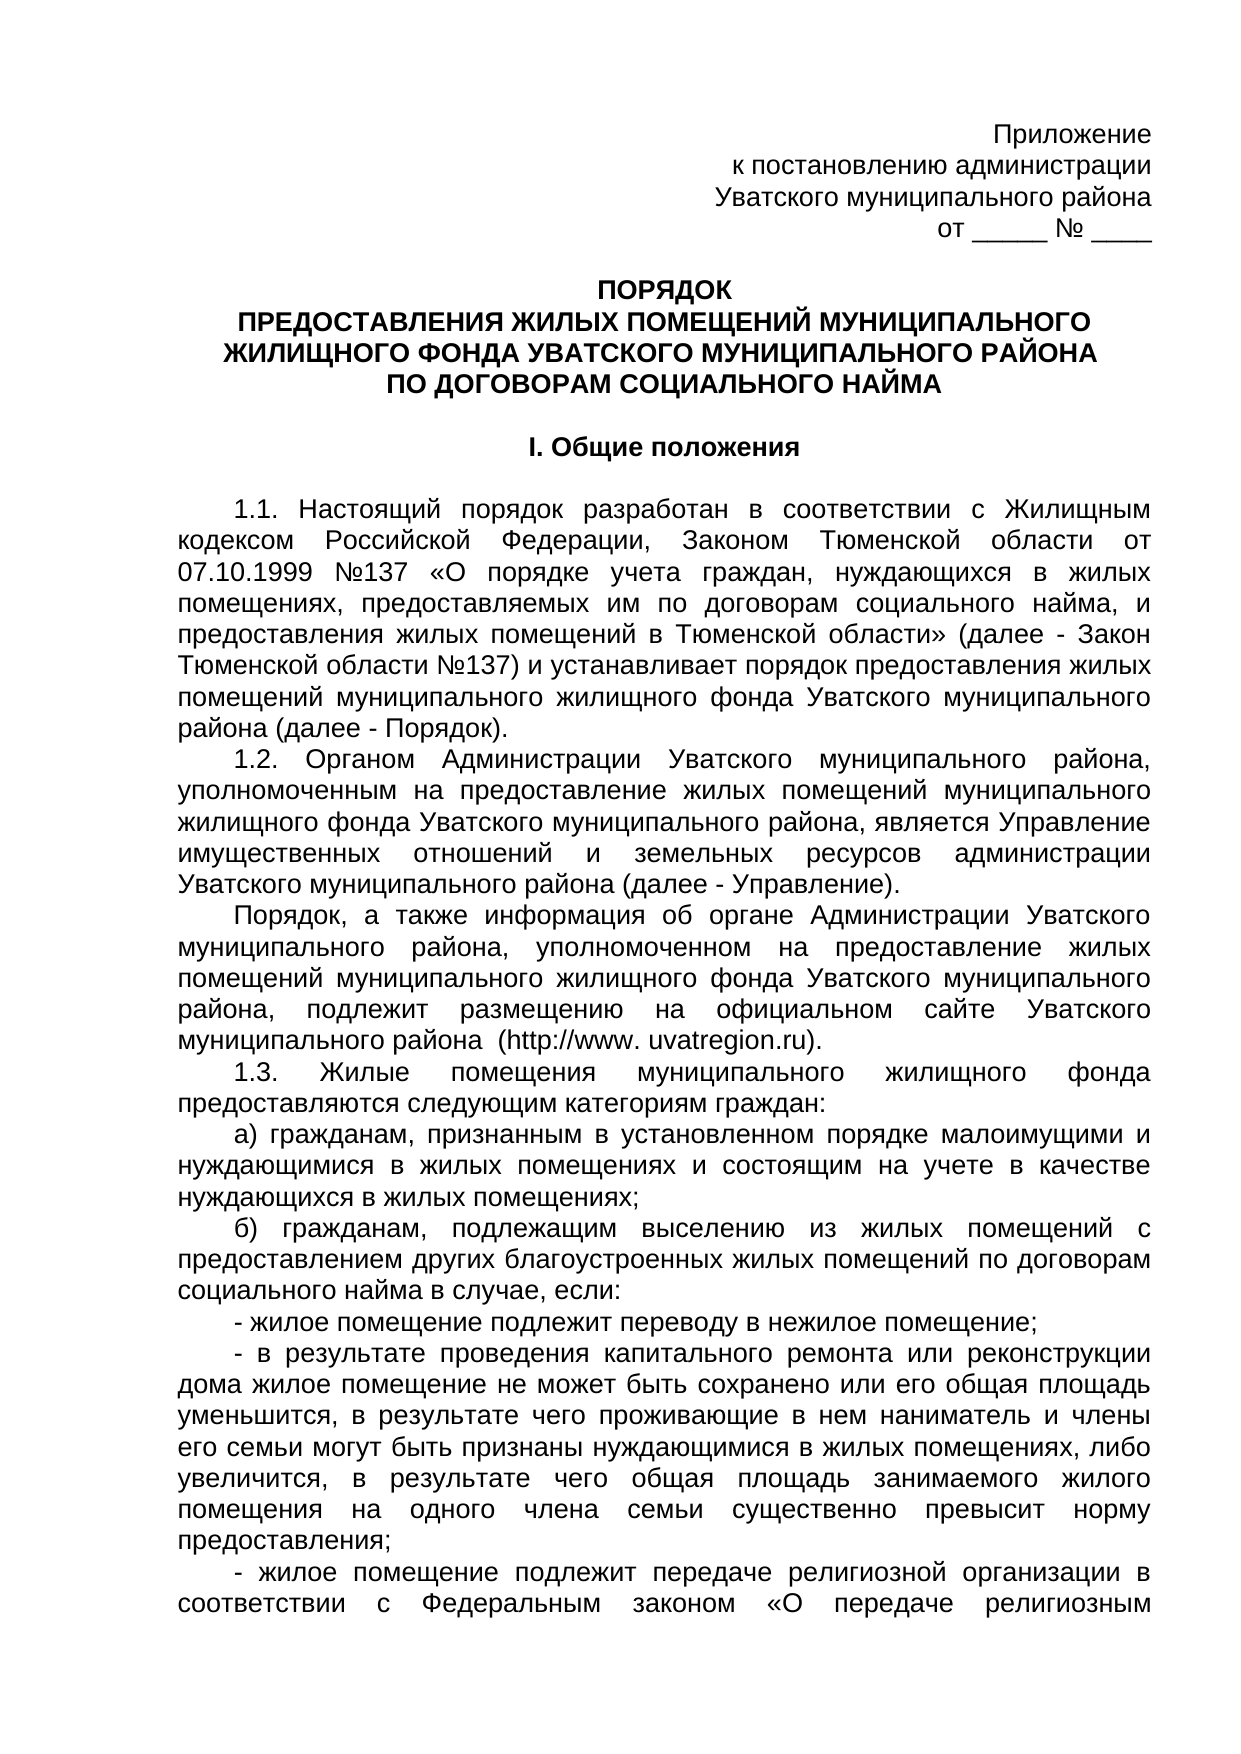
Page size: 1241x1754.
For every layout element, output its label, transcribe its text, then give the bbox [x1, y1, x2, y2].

text 1.3. Жилые помещения муниципального жилищного фонда предоставляются следующим категориям граждан: [177, 1056, 1152, 1118]
title I. Общие положения [177, 431, 1152, 462]
text 1.2. Органом Администрации Уватского муниципального района, уполномоченным на предоставление жилых помещений муниципального жилищного фонда Уватского муниципального района, является Управление имущественных отношений и земельных ресурсов администрации Уватского муниципального района (далее - Управление). [177, 743, 1152, 899]
title ПО ДОГОВОРАМ СОЦИАЛЬНОГО НАЙМА [177, 368, 1152, 399]
text 1.1. Настоящий порядок разработан в соответствии с Жилищным кодексом Российской Федерации, Законом Тюменской области от 07.10.1999 №137 «О порядке учета граждан, нуждающихся в жилых помещениях, предоставляемых им по договорам социального найма, и предоставления жилых помещений в Тюменской области» (далее - Закон Тюменской области №137) и устанавливает порядок предоставления жилых помещений муниципального жилищного фонда Уватского муниципального района (далее - Порядок). [177, 493, 1152, 743]
text к постановлению администрации [177, 149, 1152, 181]
text Уватского муниципального района [177, 181, 1152, 212]
text а) гражданам, признанным в установленном порядке малоимущими и нуждающимися в жилых помещениях и состоящим на учете в качестве нуждающихся в жилых помещениях; [177, 1118, 1152, 1212]
text - жилое помещение подлежит переводу в нежилое помещение; [177, 1306, 1152, 1337]
text - жилое помещение подлежит передаче религиозной организации в соответствии с Федеральным законом «О передаче религиозным [177, 1556, 1152, 1618]
title ПОРЯДОК [177, 274, 1152, 306]
text Порядок, а также информация об органе Администрации Уватского муниципального района, уполномоченном на предоставление жилых помещений муниципального жилищного фонда Уватского муниципального района, подлежит размещению на официальном сайте Уватского муниципального района (http://www. uvatregion.ru). [177, 899, 1152, 1056]
text от _____ № ____ [177, 212, 1152, 243]
text - в результате проведения капитального ремонта или реконструкции дома жилое помещение не может быть сохранено или его общая площадь уменьшится, в результате чего проживающие в нем наниматель и члены его семьи могут быть признаны нуждающимися в жилых помещениях, либо увеличится, в результате чего общая площадь занимаемого жилого помещения на одного члена семьи существенно превысит норму предоставления; [177, 1337, 1152, 1556]
text б) гражданам, подлежащим выселению из жилых помещений с предоставлением других благоустроенных жилых помещений по договорам социального найма в случае, если: [177, 1212, 1152, 1306]
text Приложение [177, 118, 1152, 149]
title ПРЕДОСТАВЛЕНИЯ ЖИЛЫХ ПОМЕЩЕНИЙ МУНИЦИПАЛЬНОГО ЖИЛИЩНОГО ФОНДА УВАТСКОГО МУНИЦИПАЛЬНОГО РАЙОНА [177, 306, 1152, 368]
